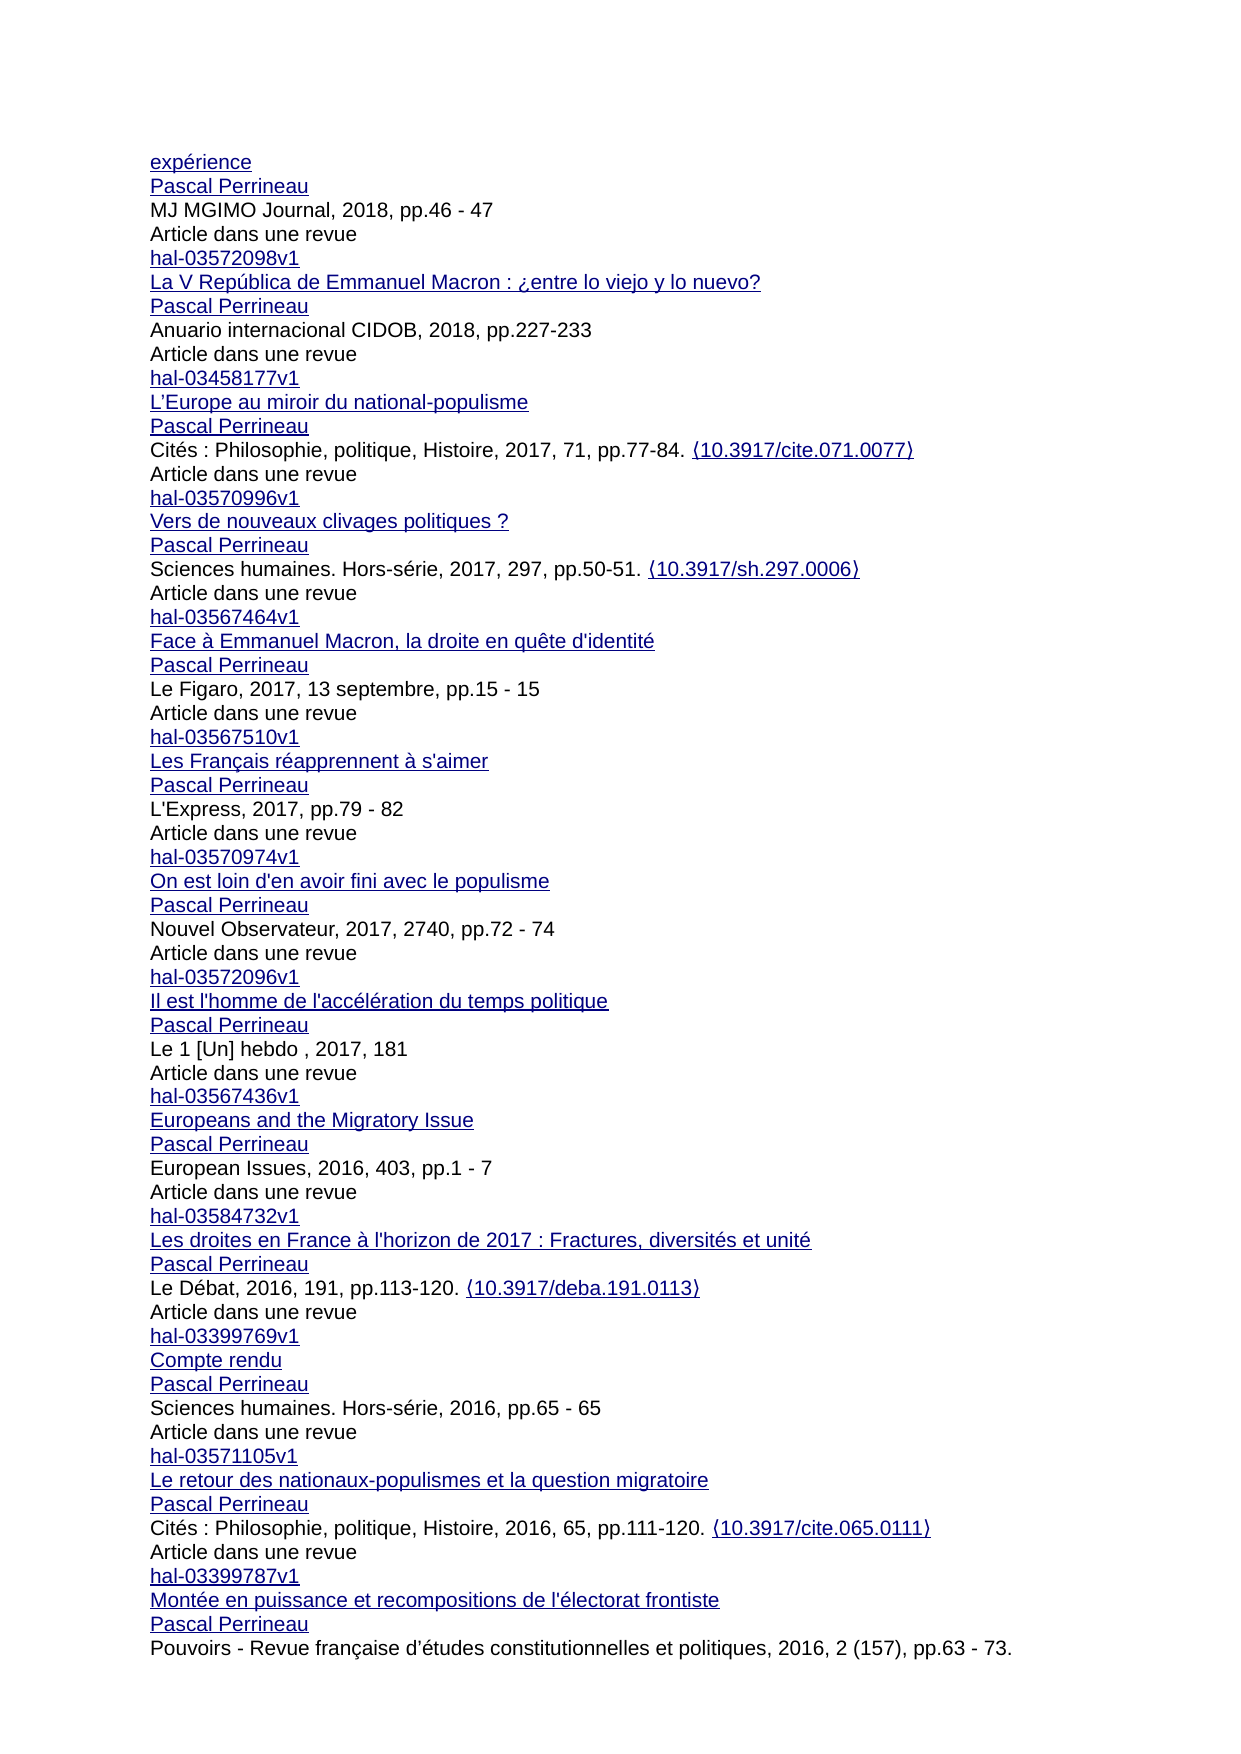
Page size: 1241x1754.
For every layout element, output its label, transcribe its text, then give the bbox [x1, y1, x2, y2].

table_cell Le retour des nationaux-populismes et la question migratoire Pascal Perrineau Cités : Philosophie, politique, Histoire, 2016, 65, pp.111-120. ⟨10.3917/cite.065.0111⟩ Article dans une revue hal-03399787v1 [150, 1468, 1090, 1587]
table_cell Il est l'homme de l'accélération du temps politique Pascal Perrineau Le 1 [Un] hebdo , 2017, 181 Article dans une revue hal-03567436v1 [150, 989, 1090, 1108]
table_cell On est loin d'en avoir fini avec le populisme Pascal Perrineau Nouvel Observateur, 2017, 2740, pp.72 - 74 Article dans une revue hal-03572096v1 [150, 869, 1090, 988]
table_cell Europeans and the Migratory Issue Pascal Perrineau European Issues, 2016, 403, pp.1 - 7 Article dans une revue hal-03584732v1 [150, 1108, 1090, 1228]
table_cell expérience Pascal Perrineau MJ MGIMO Journal, 2018, pp.46 - 47 Article dans une revue hal-03572098v1 [150, 150, 1090, 270]
table_cell L’Europe au miroir du national-populisme Pascal Perrineau Cités : Philosophie, politique, Histoire, 2017, 71, pp.77-84. ⟨10.3917/cite.071.0077⟩ Article dans une revue hal-03570996v1 [150, 390, 1090, 509]
table_cell Compte rendu Pascal Perrineau Sciences humaines. Hors-série, 2016, pp.65 - 65 Article dans une revue hal-03571105v1 [150, 1348, 1090, 1468]
table_cell Les Français réapprennent à s'aimer Pascal Perrineau L'Express, 2017, pp.79 - 82 Article dans une revue hal-03570974v1 [150, 749, 1090, 869]
table_cell Les droites en France à l'horizon de 2017 : Fractures, diversités et unité Pascal Perrineau Le Débat, 2016, 191, pp.113-120. ⟨10.3917/deba.191.0113⟩ Article dans une revue hal-03399769v1 [150, 1228, 1090, 1348]
table_cell La V República de Emmanuel Macron : ¿entre lo viejo y lo nuevo? Pascal Perrineau Anuario internacional CIDOB, 2018, pp.227-233 Article dans une revue hal-03458177v1 [150, 270, 1090, 389]
table_cell Montée en puissance et recompositions de l'électorat frontiste Pascal Perrineau Pouvoirs - Revue française d’études constitutionnelles et politiques, 2016, 2 (157), pp.63 - 73. [150, 1588, 1090, 1659]
table_cell Vers de nouveaux clivages politiques ? Pascal Perrineau Sciences humaines. Hors-série, 2017, 297, pp.50-51. ⟨10.3917/sh.297.0006⟩ Article dans une revue hal-03567464v1 [150, 509, 1090, 629]
table_cell Face à Emmanuel Macron, la droite en quête d'identité Pascal Perrineau Le Figaro, 2017, 13 septembre, pp.15 - 15 Article dans une revue hal-03567510v1 [150, 629, 1090, 749]
